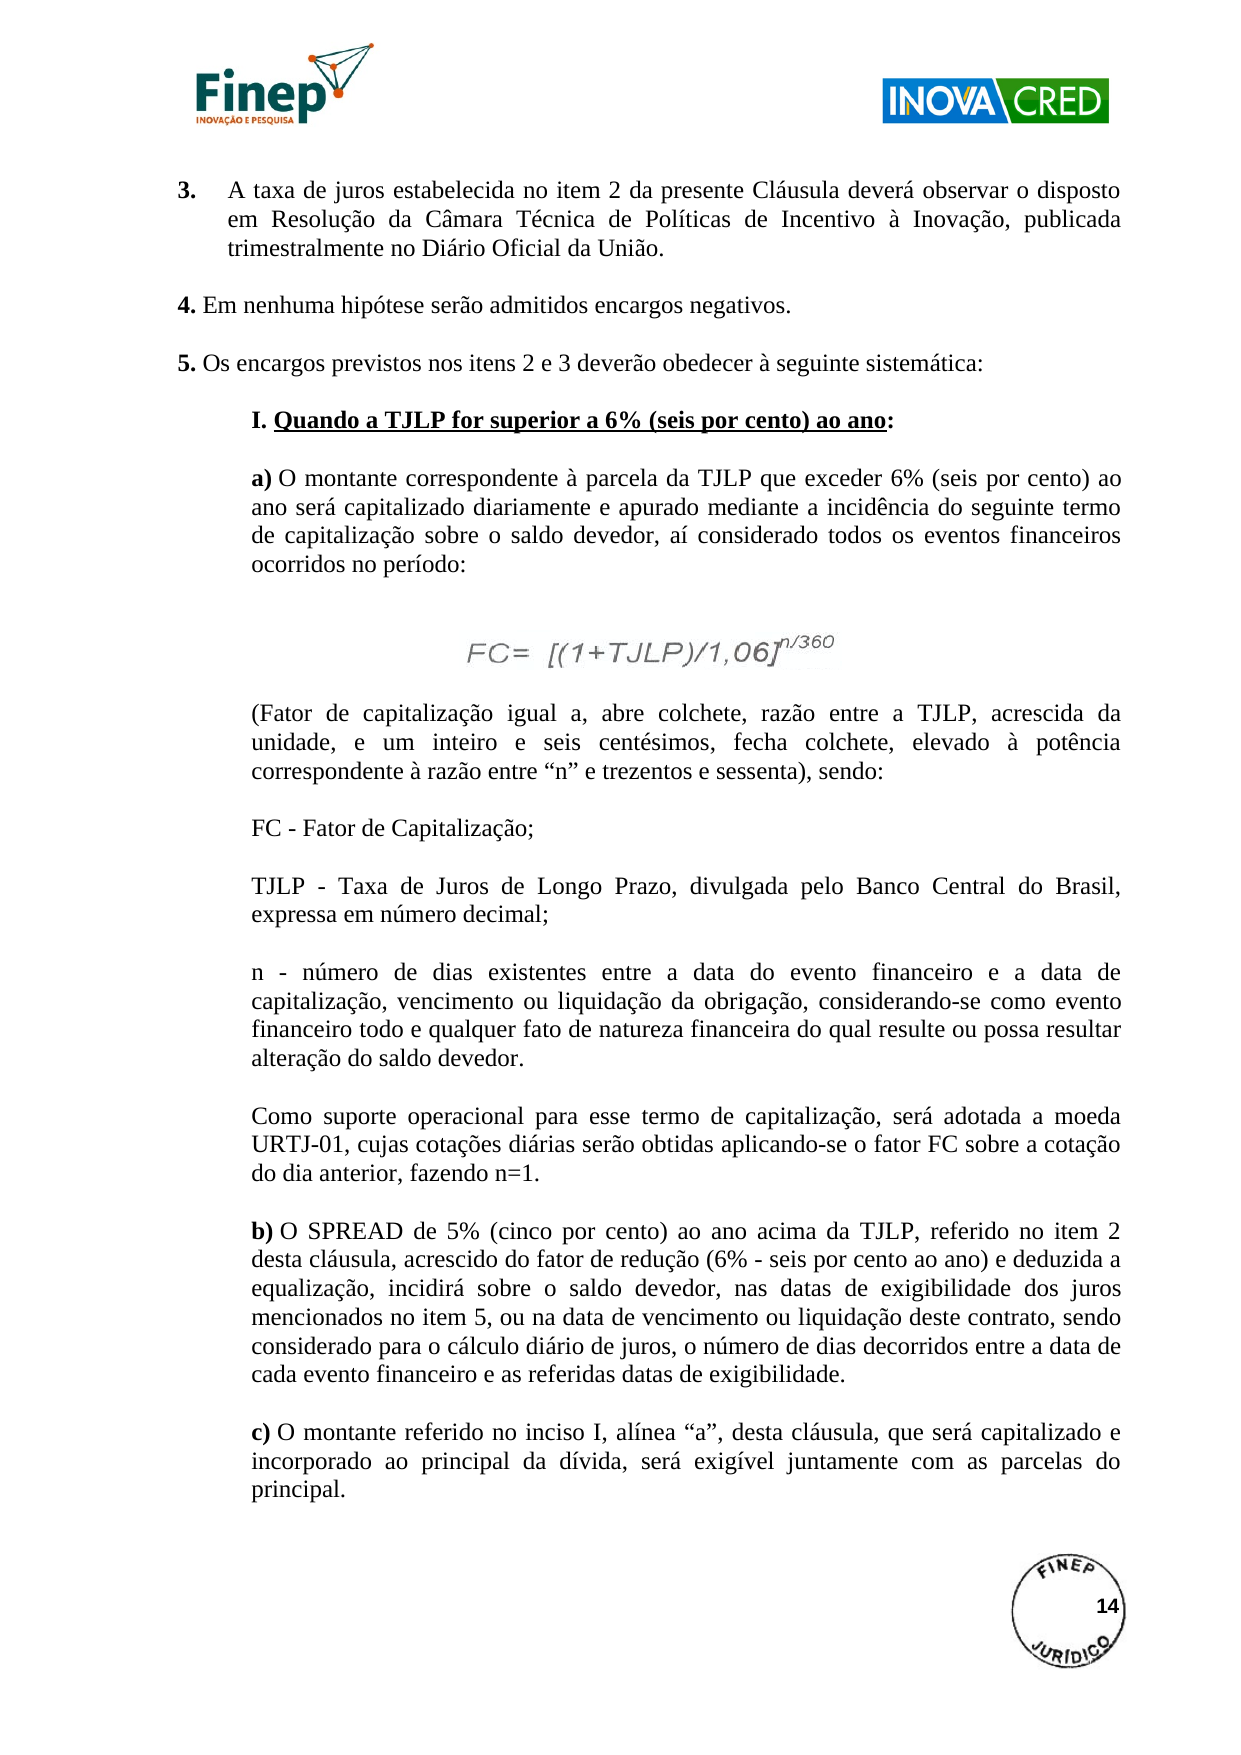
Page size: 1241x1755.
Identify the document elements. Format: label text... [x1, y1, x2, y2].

text I. Quando a TJLP for superior a 6% (seis por cento) ao ano: [251, 405, 1122, 434]
text (Fator de capitalização igual a, abre colchete, razão entre a TJLP, acrescida da unidade, e um inteiro e seis centésimos, fecha colchete, elevado à potência correspondente à razão entre “n” e trezentos e sessenta), sendo: [251, 698, 1122, 784]
text TJLP - Taxa de Juros de Longo Prazo, divulgada pelo Banco Central do Brasil, expressa em número decimal; [251, 871, 1122, 928]
text 5. Os encargos previstos nos itens 2 e 3 deverão obedecer à seguinte sistemática: [177, 348, 1122, 377]
text n - número de dias existentes entre a data do evento financeiro e a data de capitalização, vencimento ou liquidação da obrigação, considerando-se como evento financeiro todo e qualquer fato de natureza financeira do qual resulte ou possa resultar alteração do saldo devedor. [251, 957, 1122, 1072]
text c) O montante referido no inciso I, alínea “a”, desta cláusula, que será capitalizado e incorporado ao principal da dívida, será exigível juntamente com as parcelas do principal. [251, 1417, 1122, 1503]
text Como suporte operacional para esse termo de capitalização, será adotada a moeda URTJ-01, cujas cotações diárias serão obtidas aplicando-se o fator FC sobre a cotação do dia anterior, fazendo n=1. [251, 1101, 1122, 1187]
text 4. Em nenhuma hipótese serão admitidos encargos negativos. [177, 290, 1122, 319]
list A taxa de juros estabelecida no item 2 da presente Cláusula deverá observar o disposto em Resolução da Câmara Técnica de Políticas de Incentivo à Inovação, publicada trimestralmente no Diário Oficial da União. [177, 175, 1122, 262]
text a) O montante correspondente à parcela da TJLP que exceder 6% (seis por cento) ao ano será capitalizado diariamente e apurado mediante a incidência do seguinte termo de capitalização sobre o saldo devedor, aí considerado todos os eventos financeiros ocorridos no período: [251, 463, 1122, 578]
text FC - Fator de Capitalização; [251, 813, 1122, 842]
text b) O SPREAD de 5% (cinco por cento) ao ano acima da TJLP, referido no item 2 desta cláusula, acrescido do fator de redução (6% - seis por cento ao ano) e deduzida a equalização, incidirá sobre o saldo devedor, nas datas de exigibilidade dos juros mencionados no item 5, ou na data de vencimento ou liquidação deste contrato, sendo considerado para o cálculo diário de juros, o número de dias decorridos entre a data de cada evento financeiro e as referidas datas de exigibilidade. [251, 1216, 1122, 1388]
